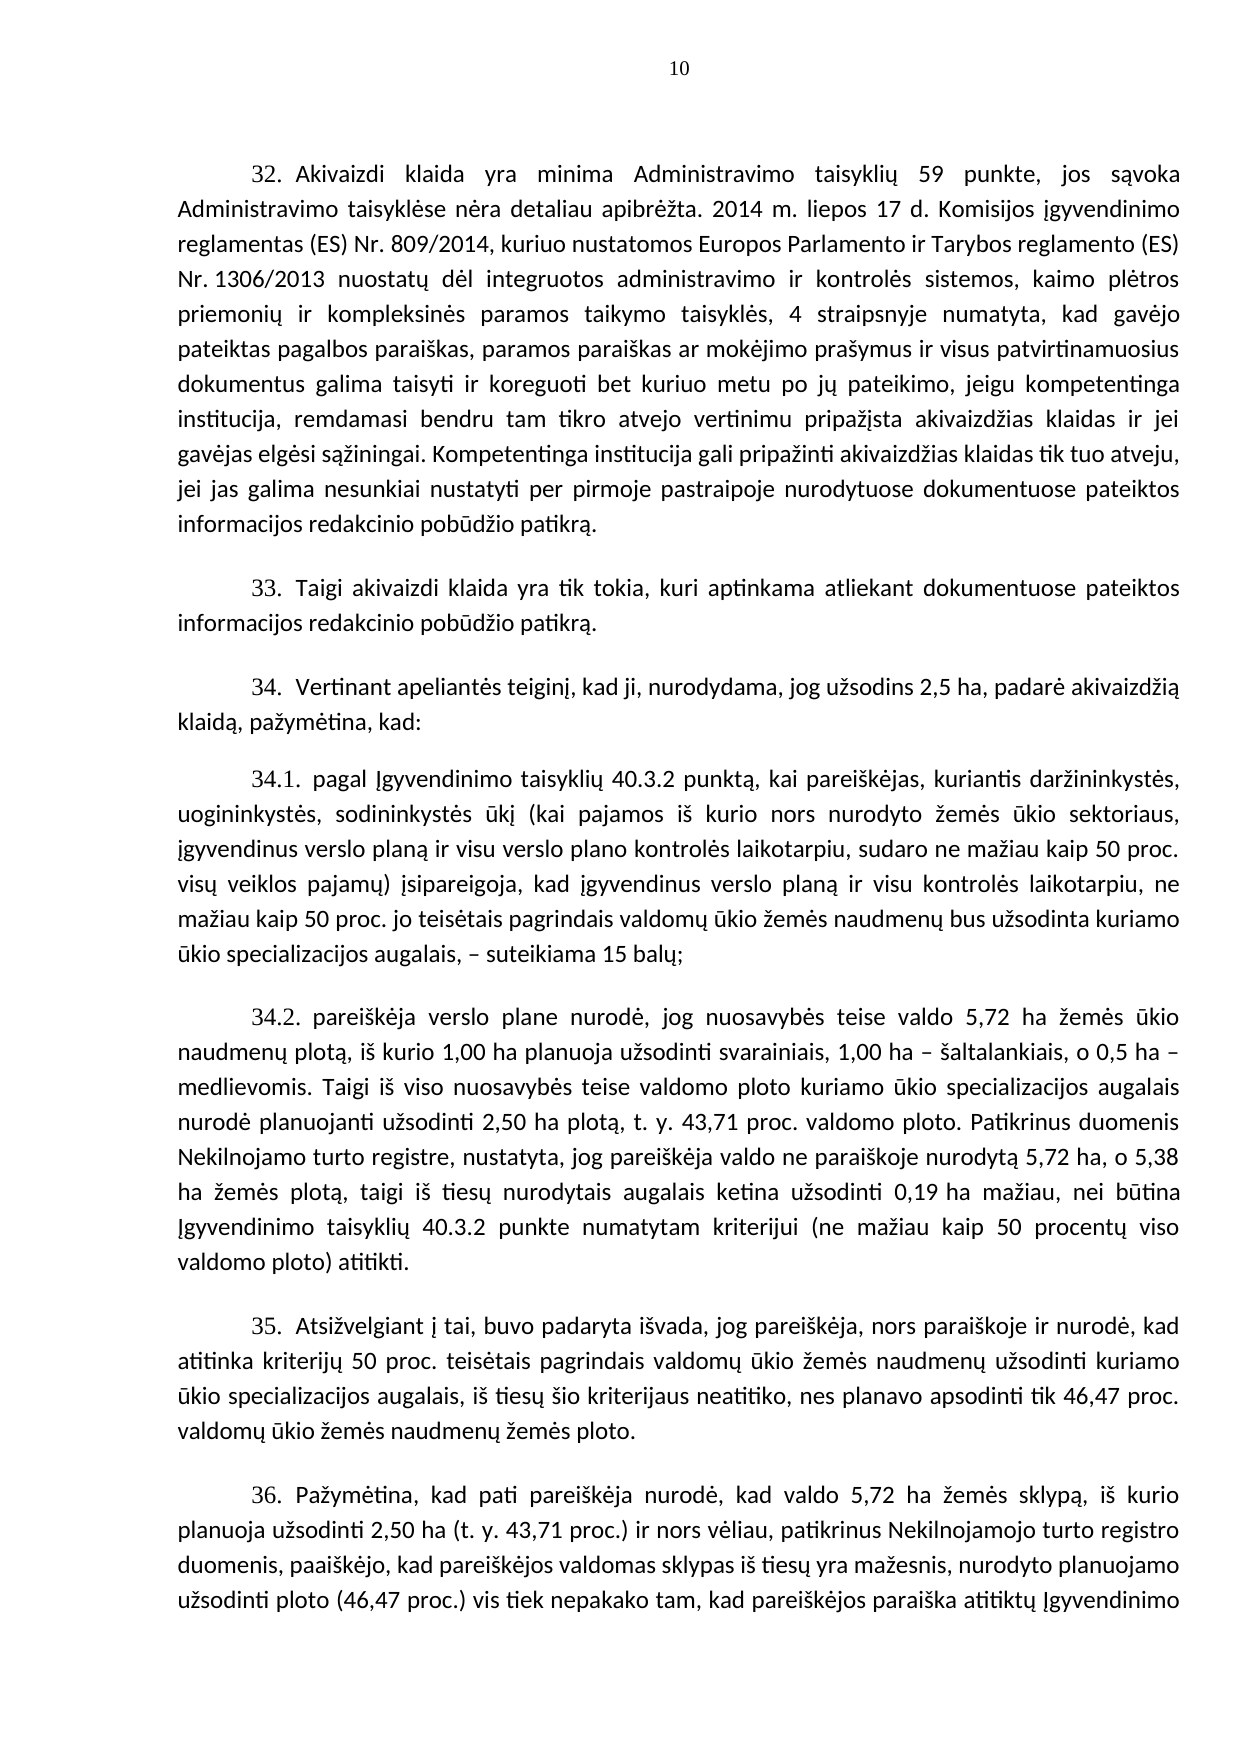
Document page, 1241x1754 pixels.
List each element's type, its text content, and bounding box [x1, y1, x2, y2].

text 34.2. pareiškėja verslo plane nurodė, jog nuosavybės teise valdo 5,72 ha žemės ūkio naudmenų plotą, iš kurio 1,00 ha planuoja užsodinti svarainiais, 1,00 ha – šaltalankiais, o 0,5 ha – medlievomis. Taigi iš viso nuosavybės teise valdomo ploto kuriamo ūkio specializacijos augalais nurodė planuojanti užsodinti 2,50 ha plotą, t. y. 43,71 proc. valdomo ploto. Patikrinus duomenis Nekilnojamo turto registre, nustatyta, jog pareiškėja valdo ne paraiškoje nurodytą 5,72 ha, о 5,38 ha žemės plotą, taigi iš tiesų nurodytais augalais ketina užsodinti 0,19 ha mažiau, nei būtina Įgyvendinimo taisyklių 40.3.2 punkte numatytam kriterijui (ne mažiau kaip 50 procentų viso valdomo ploto) atitikti. [177, 1001, 1181, 1277]
text 34.1. pagal Įgyvendinimo taisyklių 40.3.2 punktą, kai pareiškėjas, kuriantis daržininkystės, uogininkystės, sodininkystės ūkį (kai pajamos iš kurio nors nurodyto žemės ūkio sektoriaus, įgyvendinus verslo planą ir visu verslo plano kontrolės laikotarpiu, sudaro ne mažiau kaip 50 proc. visų veiklos pajamų) įsipareigoja, kad įgyvendinus verslo planą ir visu kontrolės laikotarpiu, ne mažiau kaip 50 proc. jo teisėtais pagrindais valdomų ūkio žemės naudmenų bus užsodinta kuriamo ūkio specializacijos augalais, – suteikiama 15 balų; [177, 763, 1181, 968]
text 32. Akivaizdi klaida yra minima Administravimo taisyklių 59 punkte, jos sąvoka Administravimo taisyklėse nėra detaliau apibrėžta. 2014 m. liepos 17 d. Komisijos įgyvendinimo reglamentas (ES) Nr. 809/2014, kuriuo nustatomos Europos Parlamento ir Tarybos reglamento (ES) Nr. 1306/2013 nuostatų dėl integruotos administravimo ir kontrolės sistemos, kaimo plėtros priemonių ir kompleksinės paramos taikymo taisyklės, 4 straipsnyje numatyta, kad gavėjo pateiktas pagalbos paraiškas, paramos paraiškas ar mokėjimo prašymus ir visus patvirtinamuosius dokumentus galima taisyti ir koreguoti bet kuriuo metu po jų pateikimo, jeigu kompetentinga institucija, remdamasi bendru tam tikro atvejo vertinimu pripažįsta akivaizdžias klaidas ir jei gavėjas elgėsi sąžiningai. Kompetentinga institucija gali pripažinti akivaizdžias klaidas tik tuo atveju, jei jas galima nesunkiai nustatyti per pirmoje pastraipoje nurodytuose dokumentuose pateiktos informacijos redakcinio pobūdžio patikrą. [177, 159, 1181, 539]
text 35. Atsižvelgiant į tai, buvo padaryta išvada, jog pareiškėja, nors paraiškoje ir nurodė, kad atitinka kriterijų 50 proc. teisėtais pagrindais valdomų ūkio žemės naudmenų užsodinti kuriamo ūkio specializacijos augalais, iš tiesų šio kriterijaus neatitiko, nes planavo apsodinti tik 46,47 proc. valdomų ūkio žemės naudmenų žemės ploto. [177, 1310, 1181, 1446]
text 36. Pažymėtina, kad pati pareiškėja nurodė, kad valdo 5,72 ha žemės sklypą, iš kurio planuoja užsodinti 2,50 ha (t. y. 43,71 proc.) ir nors vėliau, patikrinus Nekilnojamojo turto registro duomenis, paaiškėjo, kad pareiškėjos valdomas sklypas iš tiesų yra mažesnis, nurodyto planuojamo užsodinti ploto (46,47 proc.) vis tiek nepakako tam, kad pareiškėjos paraiška atitiktų Įgyvendinimo [177, 1479, 1181, 1614]
text 34. Vertinant apeliantės teiginį, kad ji, nurodydama, jog užsodins 2,5 ha, padarė akivaizdžią klaidą, pažymėtina, kad: [177, 671, 1181, 737]
text 33. Taigi akivaizdi klaida yra tik tokia, kuri aptinkama atliekant dokumentuose pateiktos informacijos redakcinio pobūdžio patikrą. [177, 572, 1181, 638]
